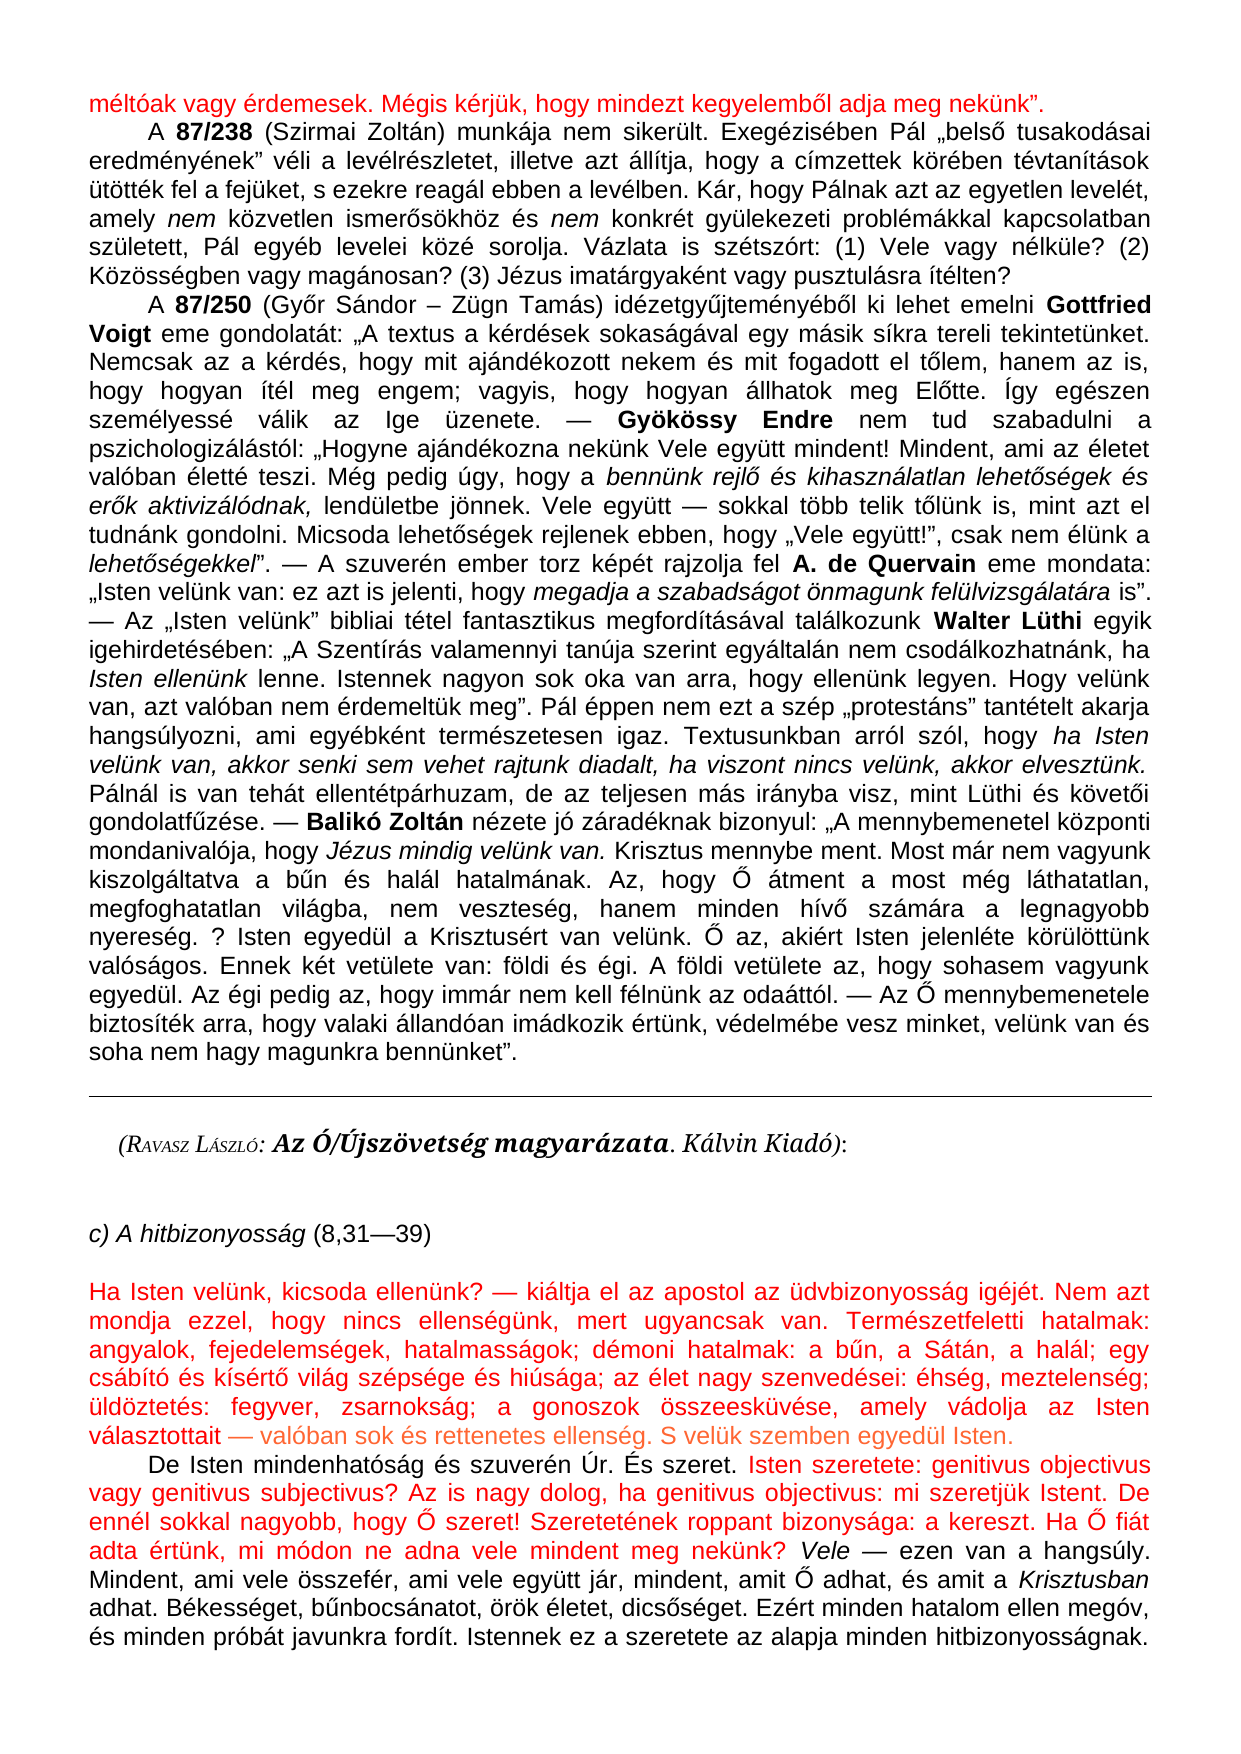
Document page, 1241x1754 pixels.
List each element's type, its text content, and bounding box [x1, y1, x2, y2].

text c) A hitbizonyosság (8,31―39) [88, 1219, 1152, 1248]
text méltóak vagy érdemesek. Mégis kérjük, hogy mindezt kegyelemből adja meg nekünk”. [88, 88, 1152, 117]
text Ha Isten velünk, kicsoda ellenünk? — kiáltja el az apostol az üdvbizonyosság igéjét. Nem azt mondja ezzel, hogy nincs ellenségünk, mert ugyancsak van. Természetfeletti hatalmak: angyalok, fejedelemségek, hatalmasságok; démoni hatalmak: a bűn, a Sátán, a halál; egy csábító és kísértő világ szépsége és hiúsága; az élet nagy szenvedései: éhség, meztelenség; üldöztetés: fegyver, zsarnokság; a gonoszok összeesküvése, amely vádolja az Isten választottait — valóban sok és rettenetes ellenség. S velük szemben egyedül Isten. [88, 1277, 1152, 1450]
text A 87/238 (Szirmai Zoltán) munkája nem sikerült. Exegézisében Pál „belső tusakodásai eredményének” véli a levélrészletet, illetve azt állítja, hogy a címzettek körében tévtanítások ütötték fel a fejüket, s ezekre reagál ebben a levélben. Kár, hogy Pálnak azt az egyetlen levelét, amely nem közvetlen ismerősökhöz és nem konkrét gyülekezeti problémákkal kapcsolatban született, Pál egyéb levelei közé sorolja. Vázlata is szétszórt: (1) Vele vagy nélküle? (2) Közösségben vagy magánosan? (3) Jézus imatárgyaként vagy pusztulásra ítélten? [88, 117, 1152, 290]
text A 87/250 (Győr Sándor – Zügn Tamás) idézetgyűjteményéből ki lehet emelni Gottfried Voigt eme gondolatát: „A textus a kérdések sokaságával egy másik síkra tereli tekintetünket. Nemcsak az a kérdés, hogy mit ajándékozott nekem és mit fogadott el tőlem, hanem az is, hogy hogyan ítél meg engem; vagyis, hogy hogyan állhatok meg Előtte. Így egészen személyessé válik az Ige üzenete. ― Gyökössy Endre nem tud szabadulni a pszichologizálástól: „Hogyne ajándékozna nekünk Vele együtt mindent! Mindent, ami az életet valóban életté teszi. Még pedig úgy, hogy a bennünk rejlő és kihasználatlan lehetőségek és erők aktivizálódnak, lendületbe jönnek. Vele együtt ― sokkal több telik tőlünk is, mint azt el tudnánk gondolni. Micsoda lehetőségek rejlenek ebben, hogy „Vele együtt!”, csak nem élünk a lehetőségekkel”. ― A szuverén ember torz képét rajzolja fel A. de Quervain eme mondata: „Isten velünk van: ez azt is jelenti, hogy megadja a szabadságot önmagunk felülvizsgálatára is”. ― Az „Isten velünk” bibliai tétel fantasztikus megfordításával találkozunk Walter Lüthi egyik igehirdetésében: „A Szentírás valamennyi tanúja szerint egyáltalán nem csodálkozhatnánk, ha Isten ellenünk lenne. Istennek nagyon sok oka van arra, hogy ellenünk legyen. Hogy velünk van, azt valóban nem érdemeltük meg”. Pál éppen nem ezt a szép „protestáns” tantételt akarja hangsúlyozni, ami egyébként természetesen igaz. Textusunkban arról szól, hogy ha Isten velünk van, akkor senki sem vehet rajtunk diadalt, ha viszont nincs velünk, akkor elvesztünk. Pálnál is van tehát ellentétpárhuzam, de az teljesen más irányba visz, mint Lüthi és követői gondolatfűzése. ― Balikó Zoltán nézete jó záradéknak bizonyul: „A mennybemenetel központi mondanivalója, hogy Jézus mindig velünk van. Krisztus mennybe ment. Most már nem vagyunk kiszolgáltatva a bűn és halál hatalmának. Az, hogy Ő átment a most még láthatatlan, megfoghatatlan világba, nem veszteség, hanem minden hívő számára a legnagyobb nyereség. ? Isten egyedül a Krisztusért van velünk. Ő az, akiért Isten jelenléte körülöttünk valóságos. Ennek két vetülete van: földi és égi. A földi vetülete az, hogy sohasem vagyunk egyedül. Az égi pedig az, hogy immár nem kell félnünk az odaáttól. ― Az Ő mennybemenetele biztosíték arra, hogy valaki állandóan imádkozik értünk, védelmébe vesz minket, velünk van és soha nem hagy magunkra bennünket”. [88, 290, 1152, 1066]
text (Ravasz László: Az Ó/Újszövetség magyarázata. Kálvin Kiadó): [88, 1097, 1152, 1189]
text De Isten mindenhatóság és szuverén Úr. És szeret. Isten szeretete: genitivus objectivus vagy genitivus subjectivus? Az is nagy dolog, ha genitivus objectivus: mi szeretjük Istent. De ennél sokkal nagyobb, hogy Ő szeret! Szeretetének roppant bizonysága: a kereszt. Ha Ő fiát adta értünk, mi módon ne adna vele mindent meg nekünk? Vele — ezen van a hangsúly. Mindent, ami vele összefér, ami vele együtt jár, mindent, amit Ő adhat, és amit a Krisztusban adhat. Békességet, bűnbocsánatot, örök életet, dicsőséget. Ezért minden hatalom ellen megóv, és minden próbát javunkra fordít. Istennek ez a szeretete az alapja minden hitbizonyosságnak. [88, 1450, 1152, 1651]
